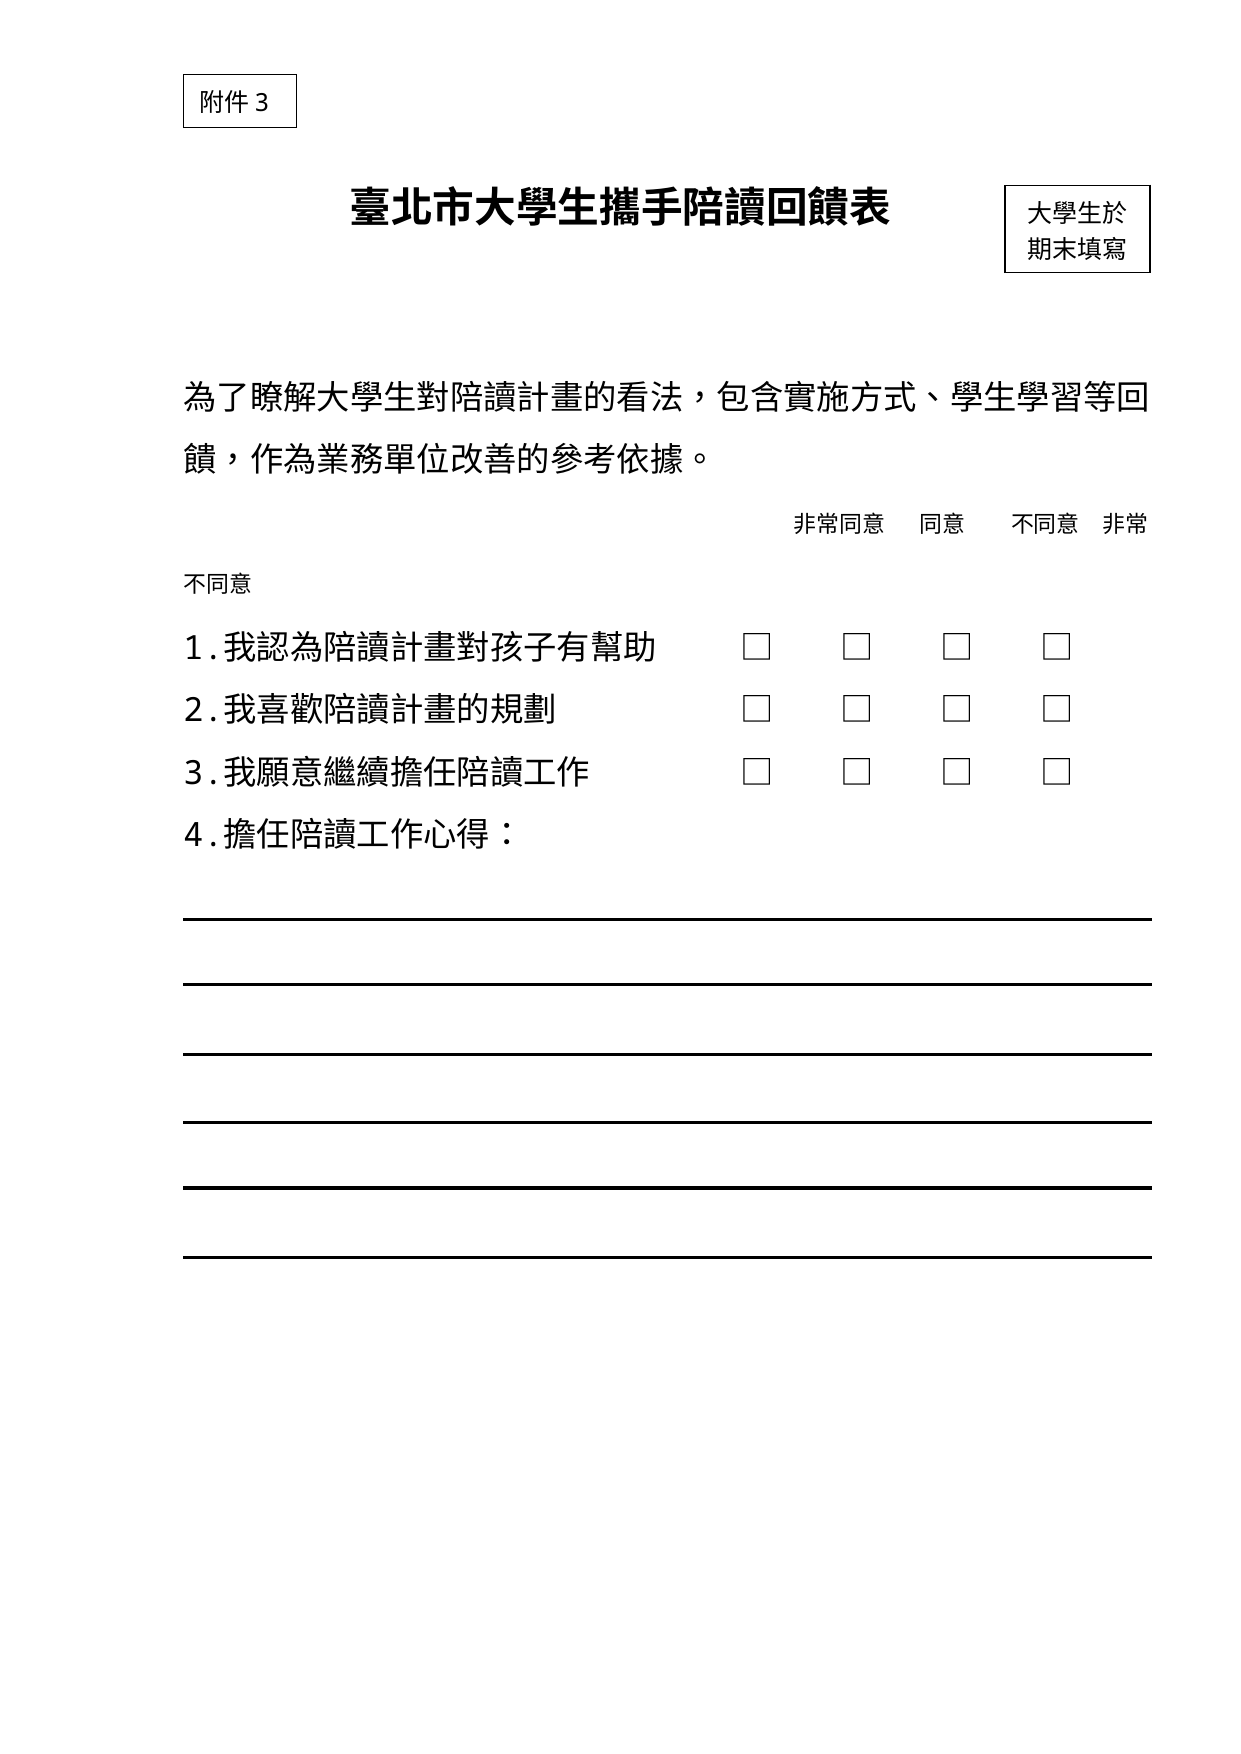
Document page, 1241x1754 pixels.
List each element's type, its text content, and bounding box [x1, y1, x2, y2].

text 4.擔任陪讀工作心得： [183, 791, 1152, 853]
text 非常同意 同意 不同意 非常不同意 [183, 478, 1152, 603]
text 1.我認為陪讀計畫對孩子有幫助 □ □ □ □ [183, 603, 1152, 666]
text 大學生於 [1021, 193, 1134, 230]
text 3.我願意繼續擔任陪讀工作 □ □ □ □ [183, 728, 1152, 791]
text 2.我喜歡陪讀計畫的規劃 □ □ □ □ [183, 666, 1152, 728]
text 臺北市大學生攜手陪讀回饋表 [298, 174, 943, 234]
text 期末填寫 [1021, 230, 1134, 264]
text 為了瞭解大學生對陪讀計畫的看法，包含實施方式、學生學習等回饋，作為業務單位改善的參考依據。 [183, 353, 1152, 478]
text 附件3 [199, 82, 281, 118]
